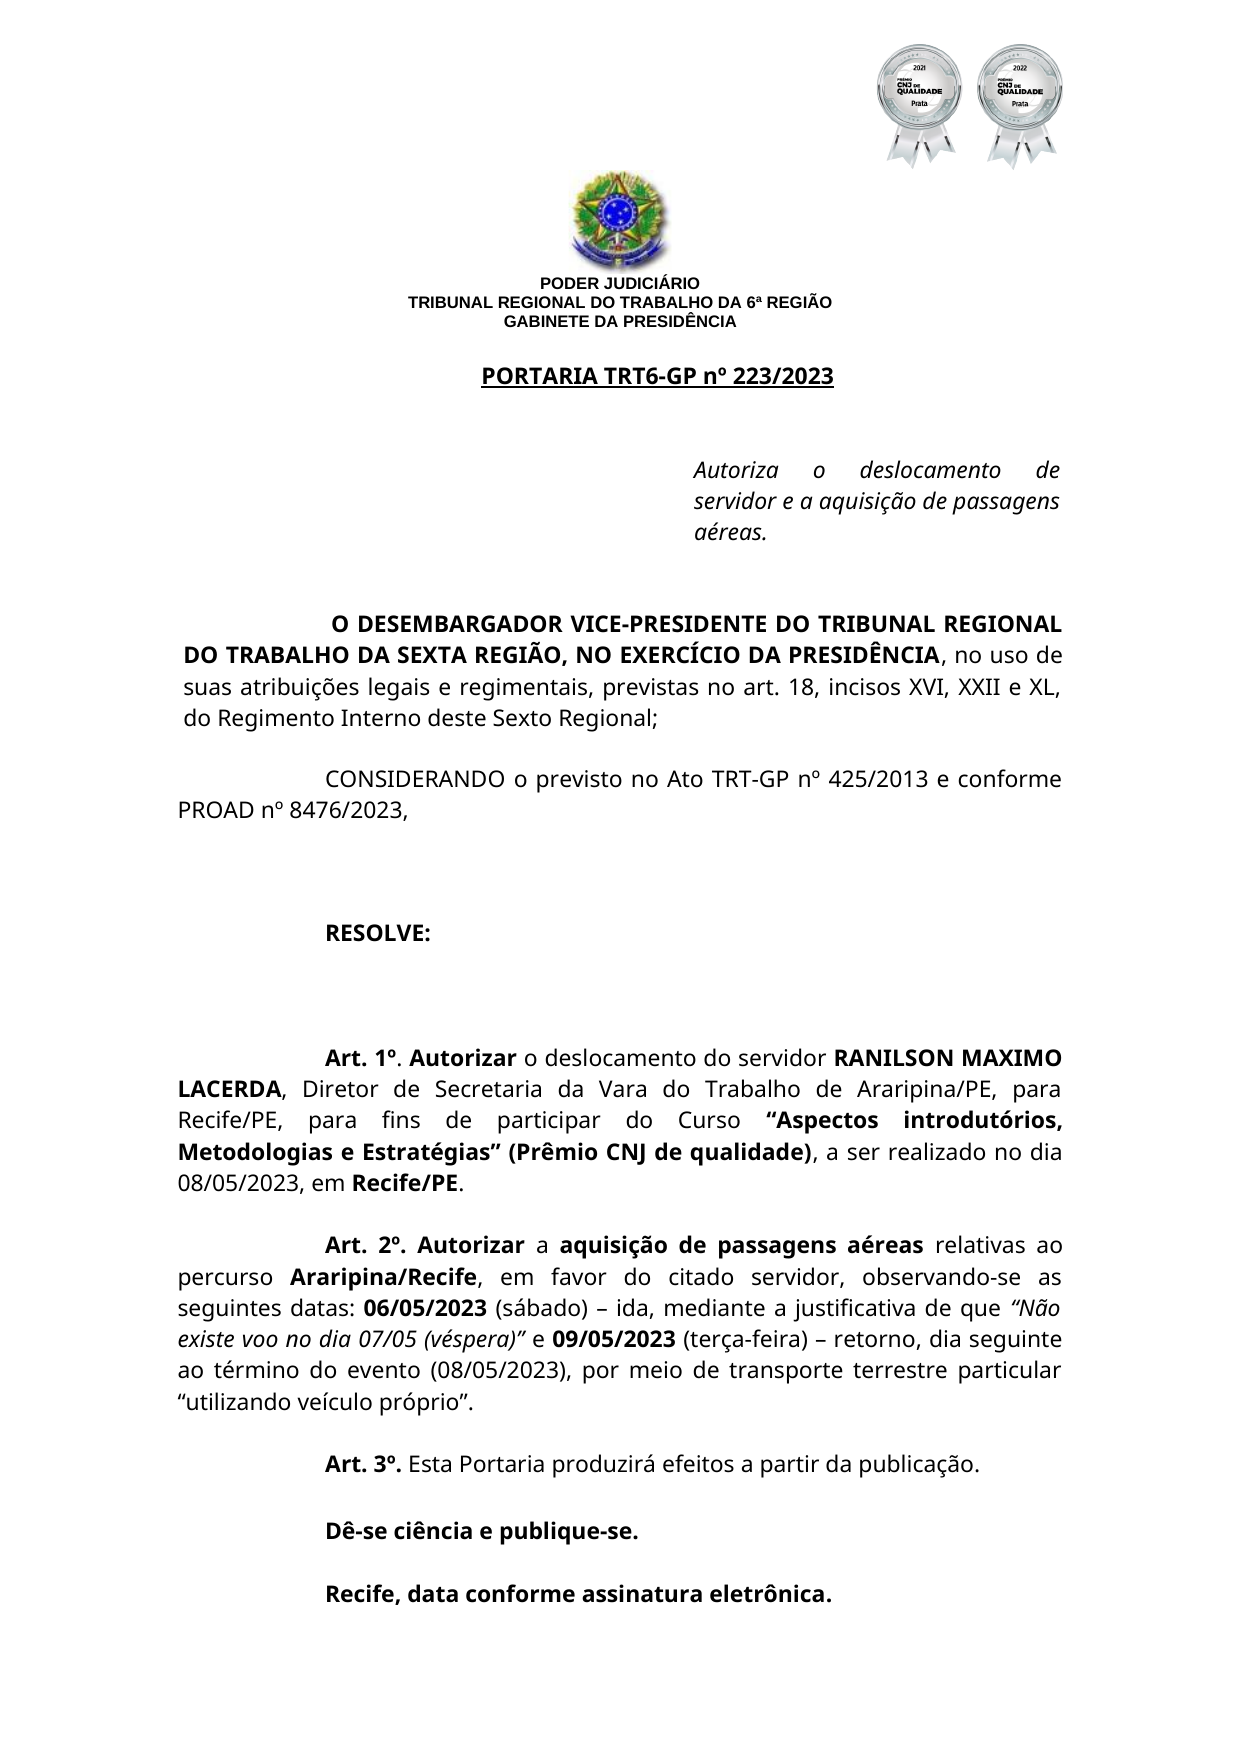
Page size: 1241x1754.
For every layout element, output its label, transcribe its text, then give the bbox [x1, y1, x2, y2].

text CONSIDERANDO o previsto no Ato TRT-GP nº 425/2013 e conforme PROAD nº 8476/2023, [177, 762, 1063, 825]
text Art. 3º. Esta Portaria produzirá efeitos a partir da publicação. [177, 1448, 1062, 1479]
text Dê-se ciência e publique-se. [177, 1515, 1063, 1546]
text Autoriza o deslocamento de servidor e a aquisição de passagens aéreas. [694, 454, 1063, 547]
text Recife, data conforme assinatura eletrônica. [177, 1578, 1063, 1609]
text Art. 2º. Autorizar a aquisição de passagens aéreas relativas ao percurso Araripina/Recife, em favor do citado servidor, observando-se as seguintes datas: 06/05/2023 (sábado) – ida, mediante a justificativa de que “Não existe voo no dia 07/05 (véspera)” e 09/05/2023 (terça-feira) – retorno, dia seguinte ao término do evento (08/05/2023), por meio de transporte terrestre particular “utilizando veículo próprio”. [177, 1229, 1063, 1417]
text Art. 1º. Autorizar o deslocamento do servidor RANILSON MAXIMO LACERDA, Diretor de Secretaria da Vara do Trabalho de Araripina/PE, para Recife/PE, para fins de participar do Curso “Aspectos introdutórios, Metodologias e Estratégias” (Prêmio CNJ de qualidade), a ser realizado no dia 08/05/2023, em Recife/PE. [177, 1042, 1063, 1198]
text PORTARIA TRT6-GP nº 223/2023 [177, 360, 1063, 391]
text O DESEMBARGADOR VICE-PRESIDENTE DO TRIBUNAL REGIONAL DO TRABALHO DA SEXTA REGIÃO, NO EXERCÍCIO DA PRESIDÊNCIA, no uso de suas atribuições legais e regimentais, previstas no art. 18, incisos XVI, XXII e XL, do Regimento Interno deste Sexto Regional; [183, 608, 1063, 733]
text RESOLVE: [177, 917, 1063, 948]
